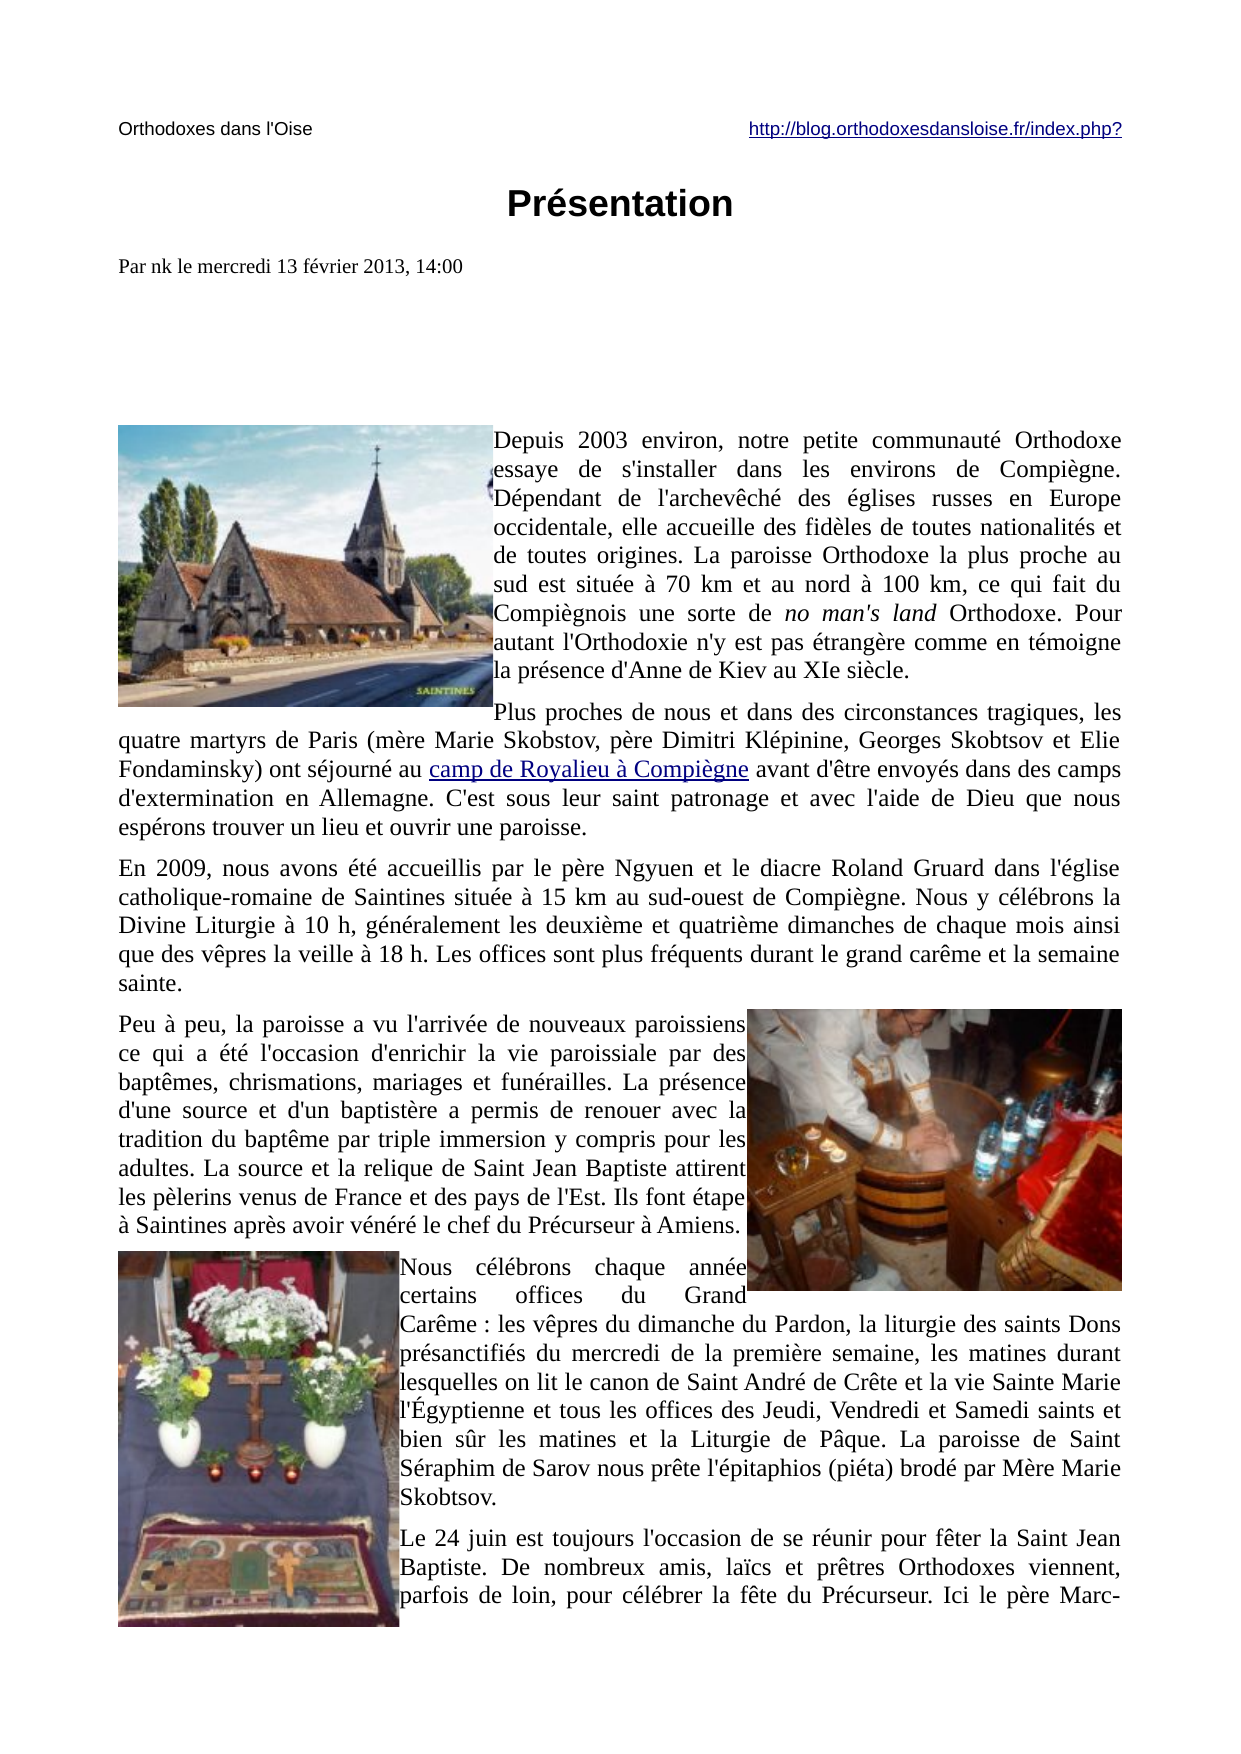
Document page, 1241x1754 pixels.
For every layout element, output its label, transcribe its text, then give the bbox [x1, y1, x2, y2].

picture [118, 425, 494, 707]
picture [118, 1251, 400, 1627]
text Depuis 2003 environ, notre petite communauté Orthodoxe essaye de s'installer dans les environs de Compiègne. Dépendant de l'archevêché des églises russes en Europe occidentale, elle accueille des fidèles de toutes nationalités et de toutes origines. La paroisse Orthodoxe la plus proche au sud est située à 70 km et au nord à 100 km, ce qui fait du Compiègnois une sorte de no man's land Orthodoxe. Pour autant l'Orthodoxie n'y est pas étrangère comme en témoigne la présence d'Anne de Kiev au XIe siècle. [494, 426, 1122, 684]
text Par nk le mercredi 13 février 2013, 14:00 [118, 254, 1122, 278]
text Nous célébrons chaque année certains offices du Grand Carême : les vêpres du dimanche du Pardon, la liturgie des saints Dons présanctifiés du mercredi de la première semaine, les matines durant lesquelles on lit le canon de Saint André de Crête et la vie Sainte Marie l'Égyptienne et tous les offices des Jeudi, Vendredi et Samedi saints et bien sûr les matines et la Liturgie de Pâque. La paroisse de Saint Séraphim de Sarov nous prête l'épitaphios (piéta) brodé par Mère Marie Skobtsov. [400, 1252, 1122, 1511]
picture [747, 1009, 1122, 1291]
text Peu à peu, la paroisse a vu l'arrivée de nouveaux paroissiens ce qui a été l'occasion d'enrichir la vie paroissiale par des baptêmes, chrismations, mariages et funérailles. La présence d'une source et d'un baptistère a permis de renouer avec la tradition du baptême par triple immersion y compris pour les adultes. La source et la relique de Saint Jean Baptiste attirent les pèlerins venus de France et des pays de l'Est. Ils font étape à Saintines après avoir vénéré le chef du Précurseur à Amiens. [118, 1009, 747, 1239]
text Le 24 juin est toujours l'occasion de se réunir pour fêter la Saint Jean Baptiste. De nombreux amis, laïcs et prêtres Orthodoxes viennent, parfois de loin, pour célébrer la fête du Précurseur. Ici le père Marc- [400, 1523, 1122, 1609]
text Plus proches de nous et dans des circonstances tragiques, les quatre martyrs de Paris (mère Marie Skobstov, père Dimitri Klépinine, Georges Skobtsov et Elie Fondaminsky) ont séjourné au camp de Royalieu à Compiègne avant d'être envoyés dans des camps d'extermination en Allemagne. C'est sous leur saint patronage et avec l'aide de Dieu que nous espérons trouver un lieu et ouvrir une paroisse. [118, 697, 1122, 841]
text En 2009, nous avons été accueillis par le père Ngyuen et le diacre Roland Gruard dans l'église catholique-romaine de Saintines située à 15 km au sud-ouest de Compiègne. Nous y célébrons la Divine Liturgie à 10 h, généralement les deuxième et quatrième dimanches de chaque mois ainsi que des vêpres la veille à 18 h. Les offices sont plus fréquents durant le grand carême et la semaine sainte. [118, 853, 1122, 997]
text Orthodoxes dans l'Oise http://blog.orthodoxesdansloise.fr/index.php? [118, 118, 1122, 140]
title Présentation [118, 181, 1122, 224]
